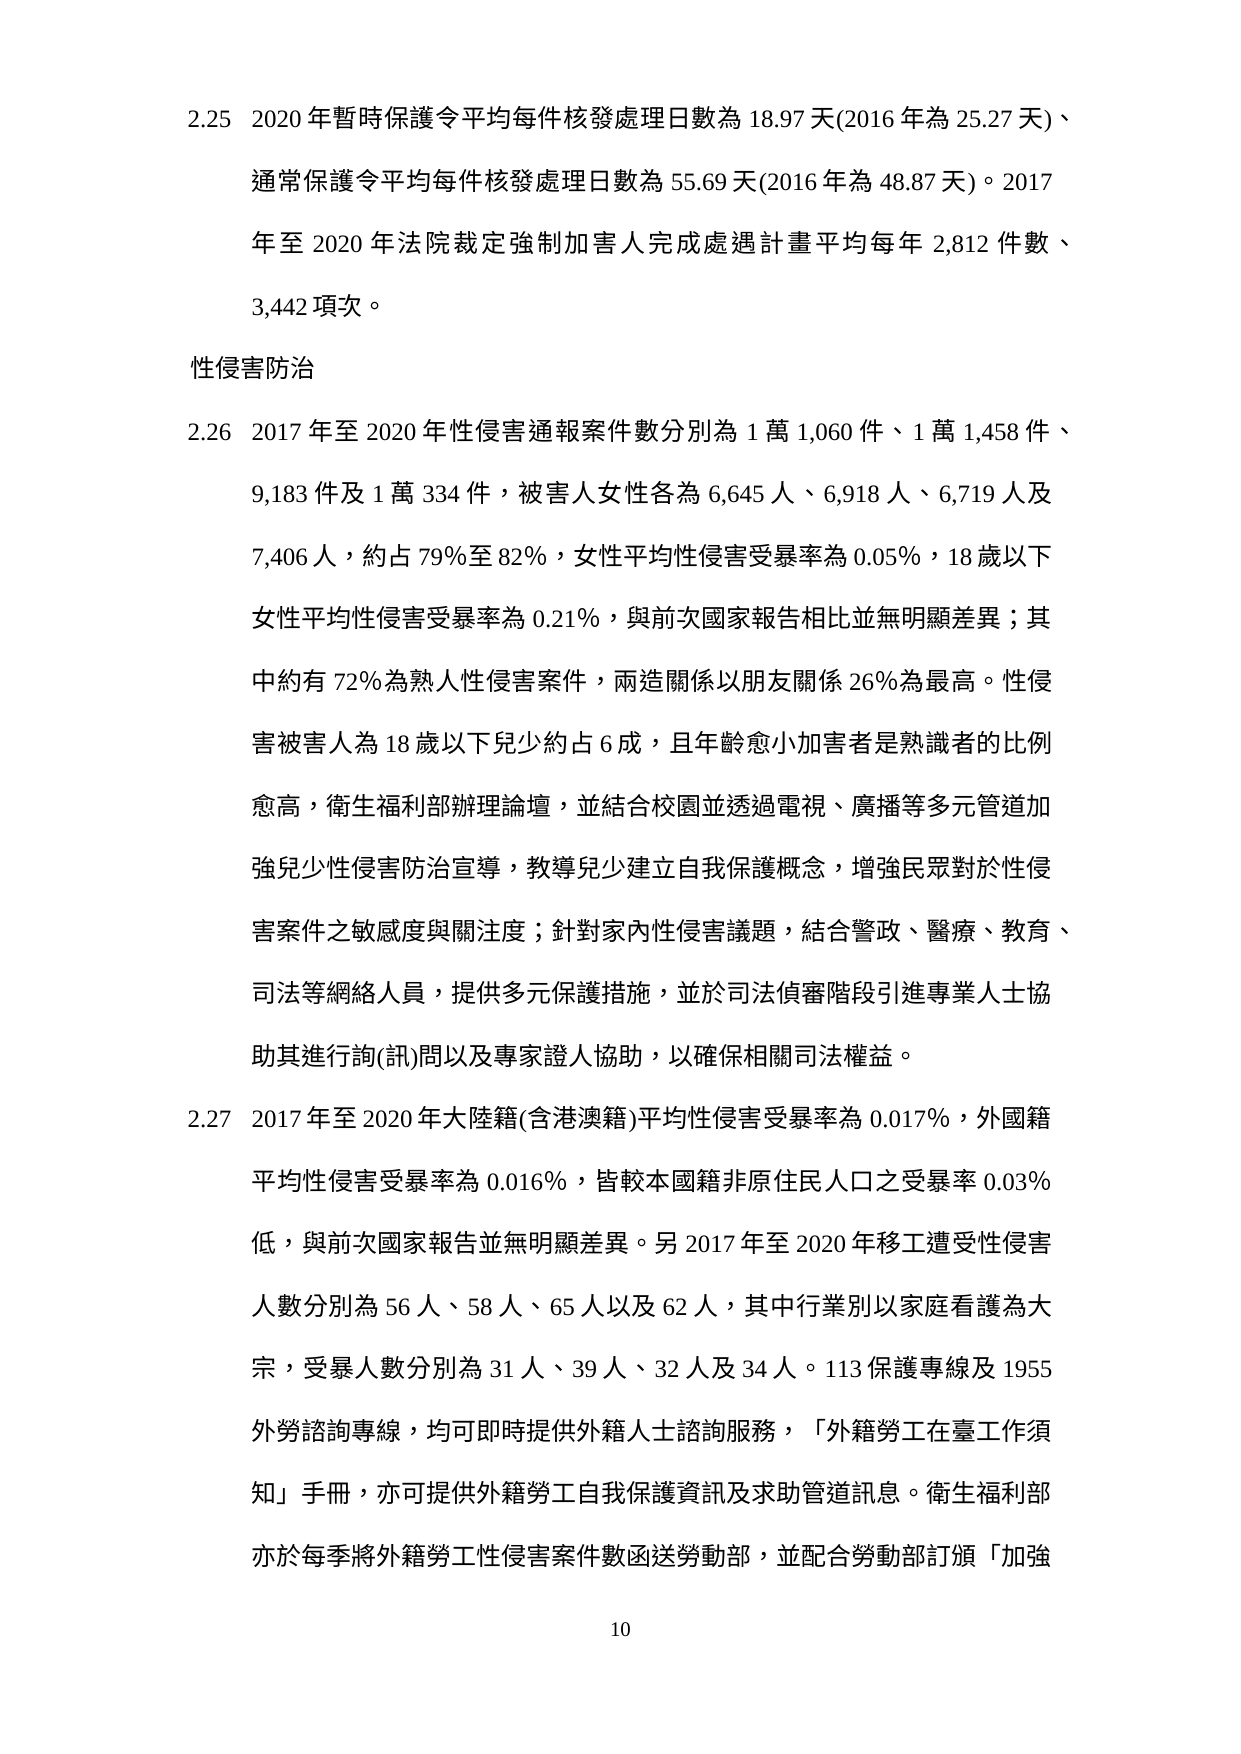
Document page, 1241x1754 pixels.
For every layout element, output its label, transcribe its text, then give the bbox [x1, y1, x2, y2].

list 2020年暫時保護令平均每件核發處理日數為18.97天(2016年為25.27天)、通常保護令平均每件核發處理日數為55.69天(2016年為48.87天)。2017年至2020年法院裁定強制加害人完成處遇計畫平均每年2,812件數、3,442項次。 [187, 75, 1053, 325]
list 2017年至2020年大陸籍(含港澳籍)平均性侵害受暴率為0.017％，外國籍平均性侵害受暴率為0.016％，皆較本國籍非原住民人口之受暴率0.03％低，與前次國家報告並無明顯差異。另2017年至2020年移工遭受性侵害人數分別為56人、58人、65人以及62人，其中行業別以家庭看護為大宗，受暴人數分別為31人、39人、32人及34人。113保護專線及1955外勞諮詢專線，均可即時提供外籍人士諮詢服務，「外籍勞工在臺工作須知」手冊，亦可提供外籍勞工自我保護資訊及求助管道訊息。衛生福利部亦於每季將外籍勞工性侵害案件數函送勞動部，並配合勞動部訂頒「加強外勞性侵害案件通報機制及相關單位業務聯繫與分工處理原則」，各地方政府受理外勞性侵害案件後，指派社工人員提供驗傷診療、陪同報案偵訊、心理輔導治療、緊急安置等保護扶助措施。 [187, 1075, 1053, 1575]
text 性侵害防治 [191, 325, 1053, 387]
list 2017年至2020年性侵害通報案件數分別為1萬1,060件、1萬1,458件、9,183件及1萬334件，被害人女性各為6,645人、6,918人、6,719人及7,406人，約占79％至82％，女性平均性侵害受暴率為0.05％，18歲以下女性平均性侵害受暴率為0.21％，與前次國家報告相比並無明顯差異；其中約有72％為熟人性侵害案件，兩造關係以朋友關係26％為最高。性侵害被害人為18歲以下兒少約占6成，且年齡愈小加害者是熟識者的比例愈高，衛生福利部辦理論壇，並結合校園並透過電視、廣播等多元管道加強兒少性侵害防治宣導，教導兒少建立自我保護概念，增強民眾對於性侵害案件之敏感度與關注度；針對家內性侵害議題，結合警政、醫療、教育、司法等網絡人員，提供多元保護措施，並於司法偵審階段引進專業人士協助其進行詢(訊)問以及專家證人協助，以確保相關司法權益。 [187, 387, 1053, 1075]
